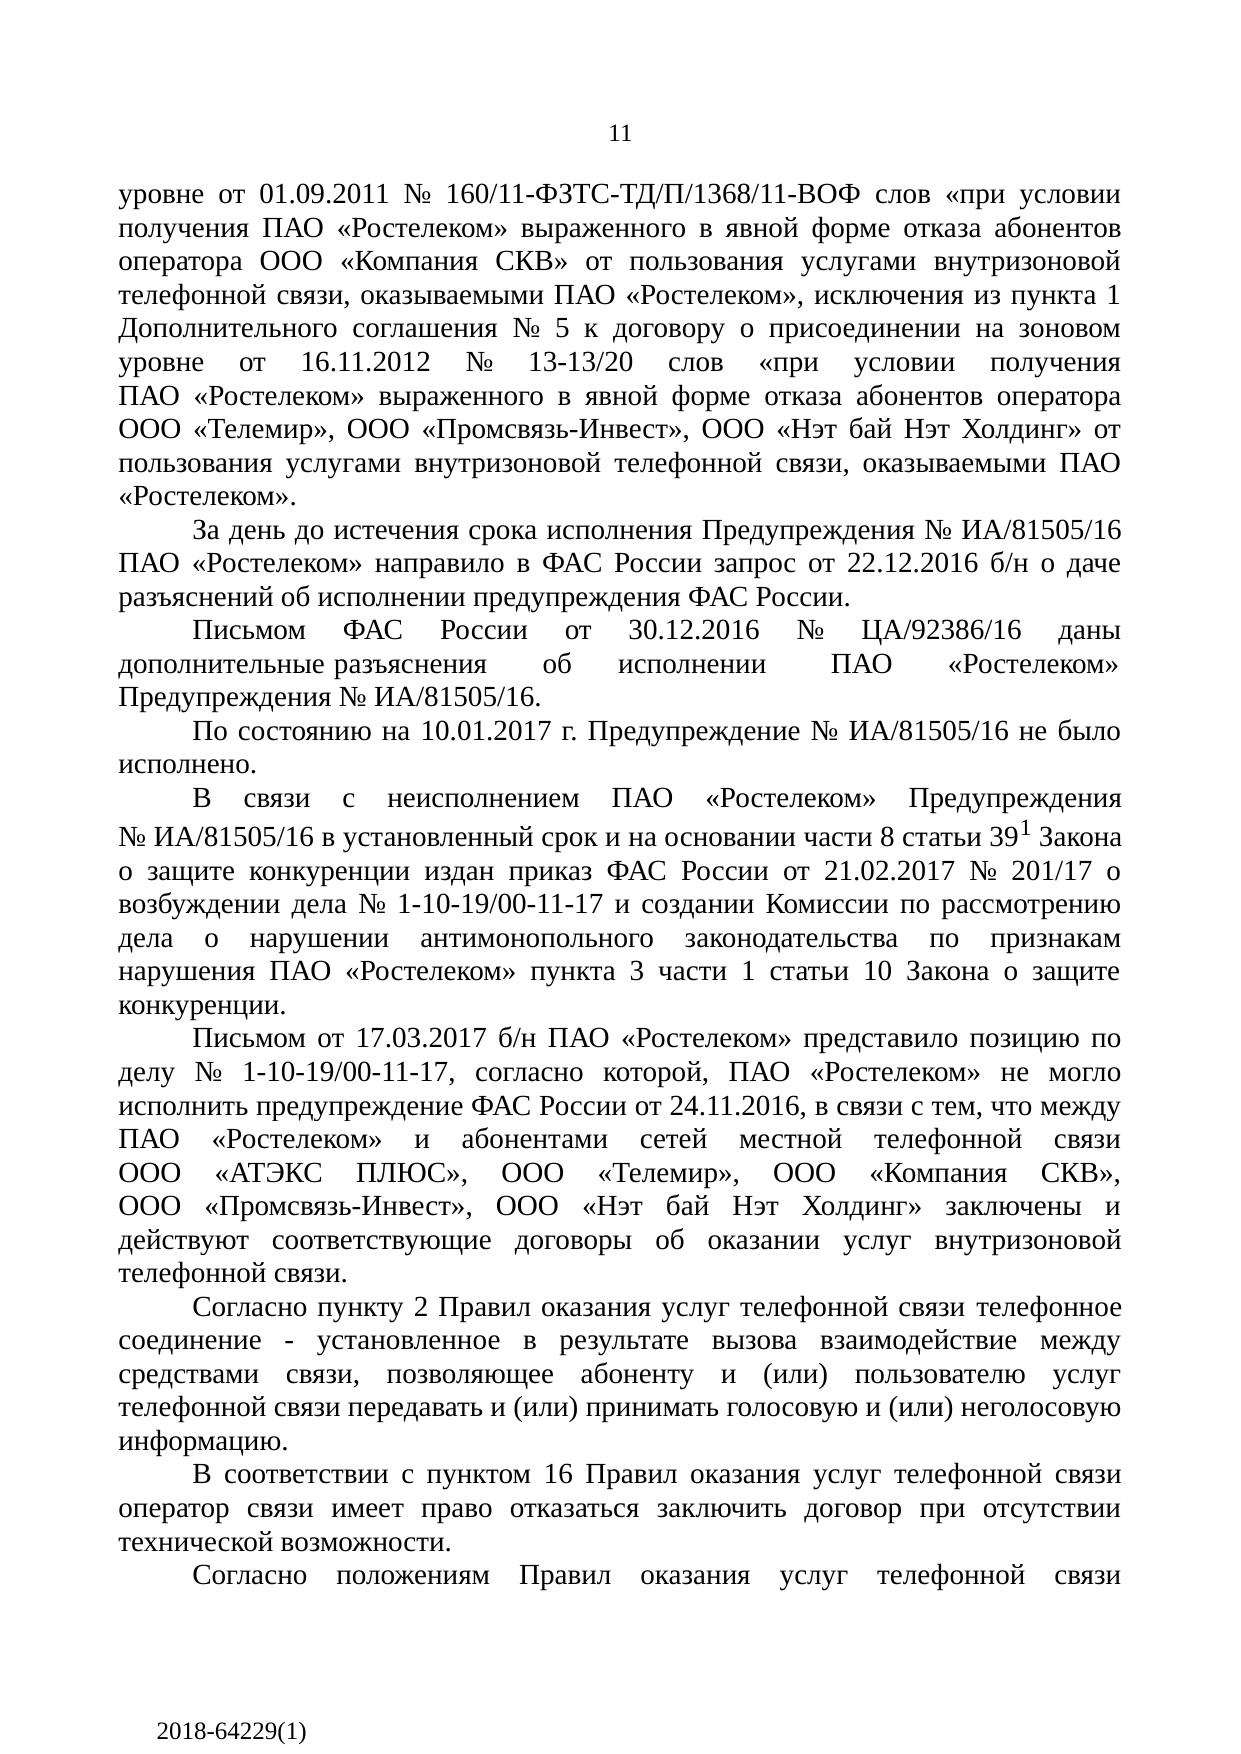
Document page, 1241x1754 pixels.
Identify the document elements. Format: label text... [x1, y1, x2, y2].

text Согласно положениям Правил оказания услуг телефонной связи [118, 1557, 1122, 1591]
text Письмом ФАС России от 30.12.2016 № ЦА/92386/16 даны дополнительные разъяснения об исполнении ПАО «Ростелеком» Предупреждения № ИА/81505/16. [118, 612, 1122, 713]
text За день до истечения срока исполнения Предупреждения № ИА/81505/16 ПАО «Ростелеком» направило в ФАС России запрос от 22.12.2016 б/н о даче разъяснений об исполнении предупреждения ФАС России. [118, 512, 1122, 612]
text уровне от 01.09.2011 № 160/11-ФЗТС-ТД/П/1368/11-ВОФ слов «при условии получения ПАО «Ростелеком» выраженного в явной форме отказа абонентов оператора ООО «Компания СКВ» от пользования услугами внутризоновой телефонной связи, оказываемыми ПАО «Ростелеком», исключения из пункта 1 Дополнительного соглашения № 5 к договору о присоединении на зоновом уровне от 16.11.2012 № 13-13/20 слов «при условии получения ПАО «Ростелеком» выраженного в явной форме отказа абонентов оператора ООО «Телемир», ООО «Промсвязь-Инвест», ООО «Нэт бай Нэт Холдинг» от пользования услугами внутризоновой телефонной связи, оказываемыми ПАО «Ростелеком». [118, 176, 1122, 512]
text Письмом от 17.03.2017 б/н ПАО «Ростелеком» представило позицию по делу № 1-10-19/00-11-17, согласно которой, ПАО «Ростелеком» не могло исполнить предупреждение ФАС России от 24.11.2016, в связи с тем, что между ПАО «Ростелеком» и абонентами сетей местной телефонной связи ООО «АТЭКС ПЛЮС», ООО «Телемир», ООО «Компания СКВ», ООО «Промсвязь-Инвест», ООО «Нэт бай Нэт Холдинг» заключены и действуют соответствующие договоры об оказании услуг внутризоновой телефонной связи. [118, 1021, 1122, 1289]
text В соответствии с пунктом 16 Правил оказания услуг телефонной связи оператор связи имеет право отказаться заключить договор при отсутствии технической возможности. [118, 1457, 1122, 1557]
text Согласно пункту 2 Правил оказания услуг телефонной связи телефонное соединение - установленное в результате вызова взаимодействие между средствами связи, позволяющее абоненту и (или) пользователю услуг телефонной связи передавать и (или) принимать голосовую и (или) неголосовую информацию. [118, 1289, 1122, 1457]
text По состоянию на 10.01.2017 г. Предупреждение № ИА/81505/16 не было исполнено. [118, 713, 1122, 780]
text В связи с неисполнением ПАО «Ростелеком» Предупреждения № ИА/81505/16 в установленный срок и на основании части 8 статьи 391 Закона о защите конкуренции издан приказ ФАС России от 21.02.2017 № 201/17 о возбуждении дела № 1-10-19/00-11-17 и создании Комиссии по рассмотрению дела о нарушении антимонопольного законодательства по признакам нарушения ПАО «Ростелеком» пункта 3 части 1 статьи 10 Закона о защите конкуренции. [118, 780, 1122, 1021]
